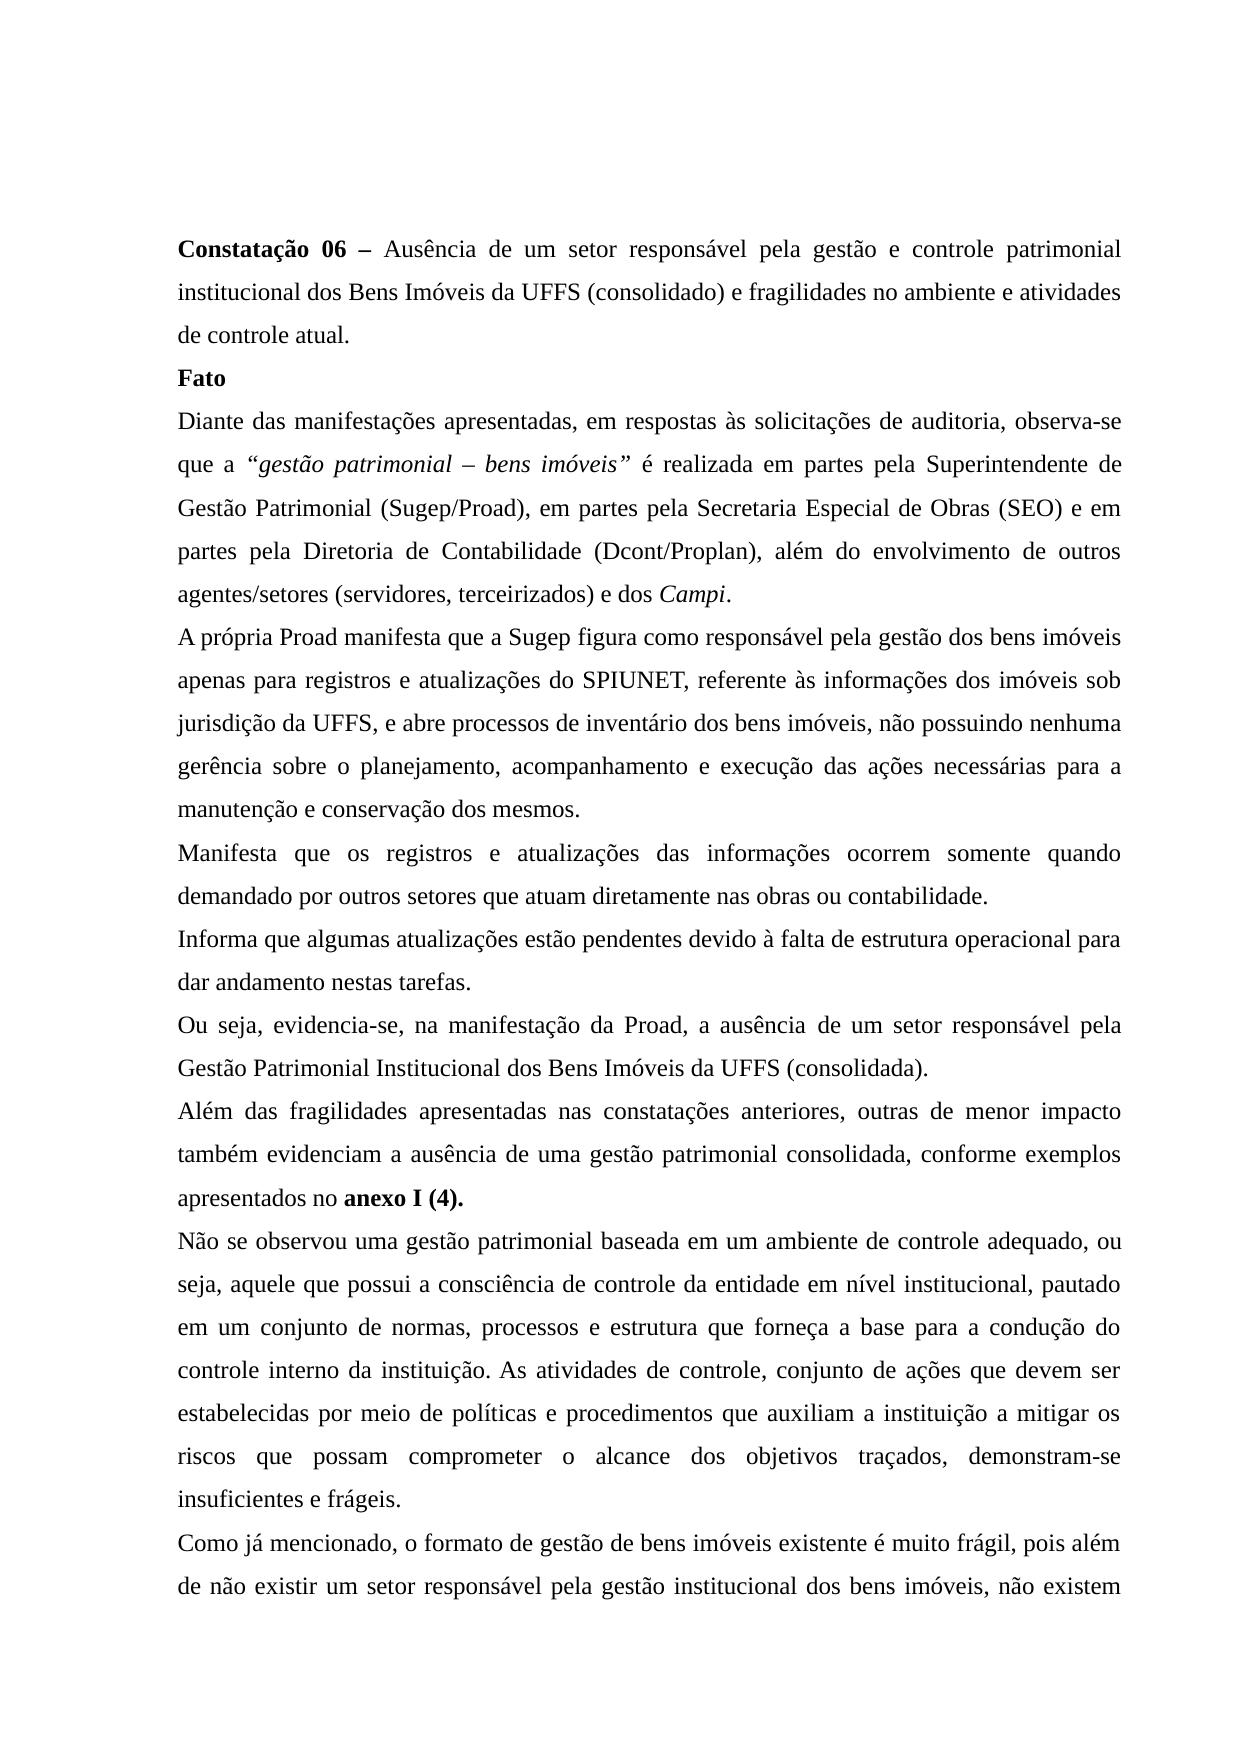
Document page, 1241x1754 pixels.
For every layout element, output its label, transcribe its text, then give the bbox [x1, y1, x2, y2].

text Diante das manifestações apresentadas, em respostas às solicitações de auditoria, observa-se que a “gestão patrimonial – bens imóveis” é realizada em partes pela Superintendente de Gestão Patrimonial (Sugep/Proad), em partes pela Secretaria Especial de Obras (SEO) e em partes pela Diretoria de Contabilidade (Dcont/Proplan), além do envolvimento de outros agentes/setores (servidores, terceirizados) e dos Campi. [177, 406, 1122, 608]
text Fato [177, 363, 1122, 392]
text Informa que algumas atualizações estão pendentes devido à falta de estrutura operacional para dar andamento nestas tarefas. [177, 924, 1122, 996]
text Não se observou uma gestão patrimonial baseada em um ambiente de controle adequado, ou seja, aquele que possui a consciência de controle da entidade em nível institucional, pautado em um conjunto de normas, processos e estrutura que forneça a base para a condução do controle interno da instituição. As atividades de controle, conjunto de ações que devem ser estabelecidas por meio de políticas e procedimentos que auxiliam a instituição a mitigar os riscos que possam comprometer o alcance dos objetivos traçados, demonstram-se insuficientes e frágeis. [177, 1226, 1122, 1513]
text Como já mencionado, o formato de gestão de bens imóveis existente é muito frágil, pois além de não existir um setor responsável pela gestão institucional dos bens imóveis, não existem [177, 1528, 1122, 1599]
text Constatação 06 – Ausência de um setor responsável pela gestão e controle patrimonial institucional dos Bens Imóveis da UFFS (consolidado) e fragilidades no ambiente e atividades de controle atual. [177, 234, 1122, 349]
text Além das fragilidades apresentadas nas constatações anteriores, outras de menor impacto também evidenciam a ausência de uma gestão patrimonial consolidada, conforme exemplos apresentados no anexo I (4). [177, 1096, 1122, 1211]
text Manifesta que os registros e atualizações das informações ocorrem somente quando demandado por outros setores que atuam diretamente nas obras ou contabilidade. [177, 838, 1122, 909]
text A própria Proad manifesta que a Sugep figura como responsável pela gestão dos bens imóveis apenas para registros e atualizações do SPIUNET, referente às informações dos imóveis sob jurisdição da UFFS, e abre processos de inventário dos bens imóveis, não possuindo nenhuma gerência sobre o planejamento, acompanhamento e execução das ações necessárias para a manutenção e conservação dos mesmos. [177, 622, 1122, 823]
text Ou seja, evidencia-se, na manifestação da Proad, a ausência de um setor responsável pela Gestão Patrimonial Institucional dos Bens Imóveis da UFFS (consolidada). [177, 1010, 1122, 1082]
